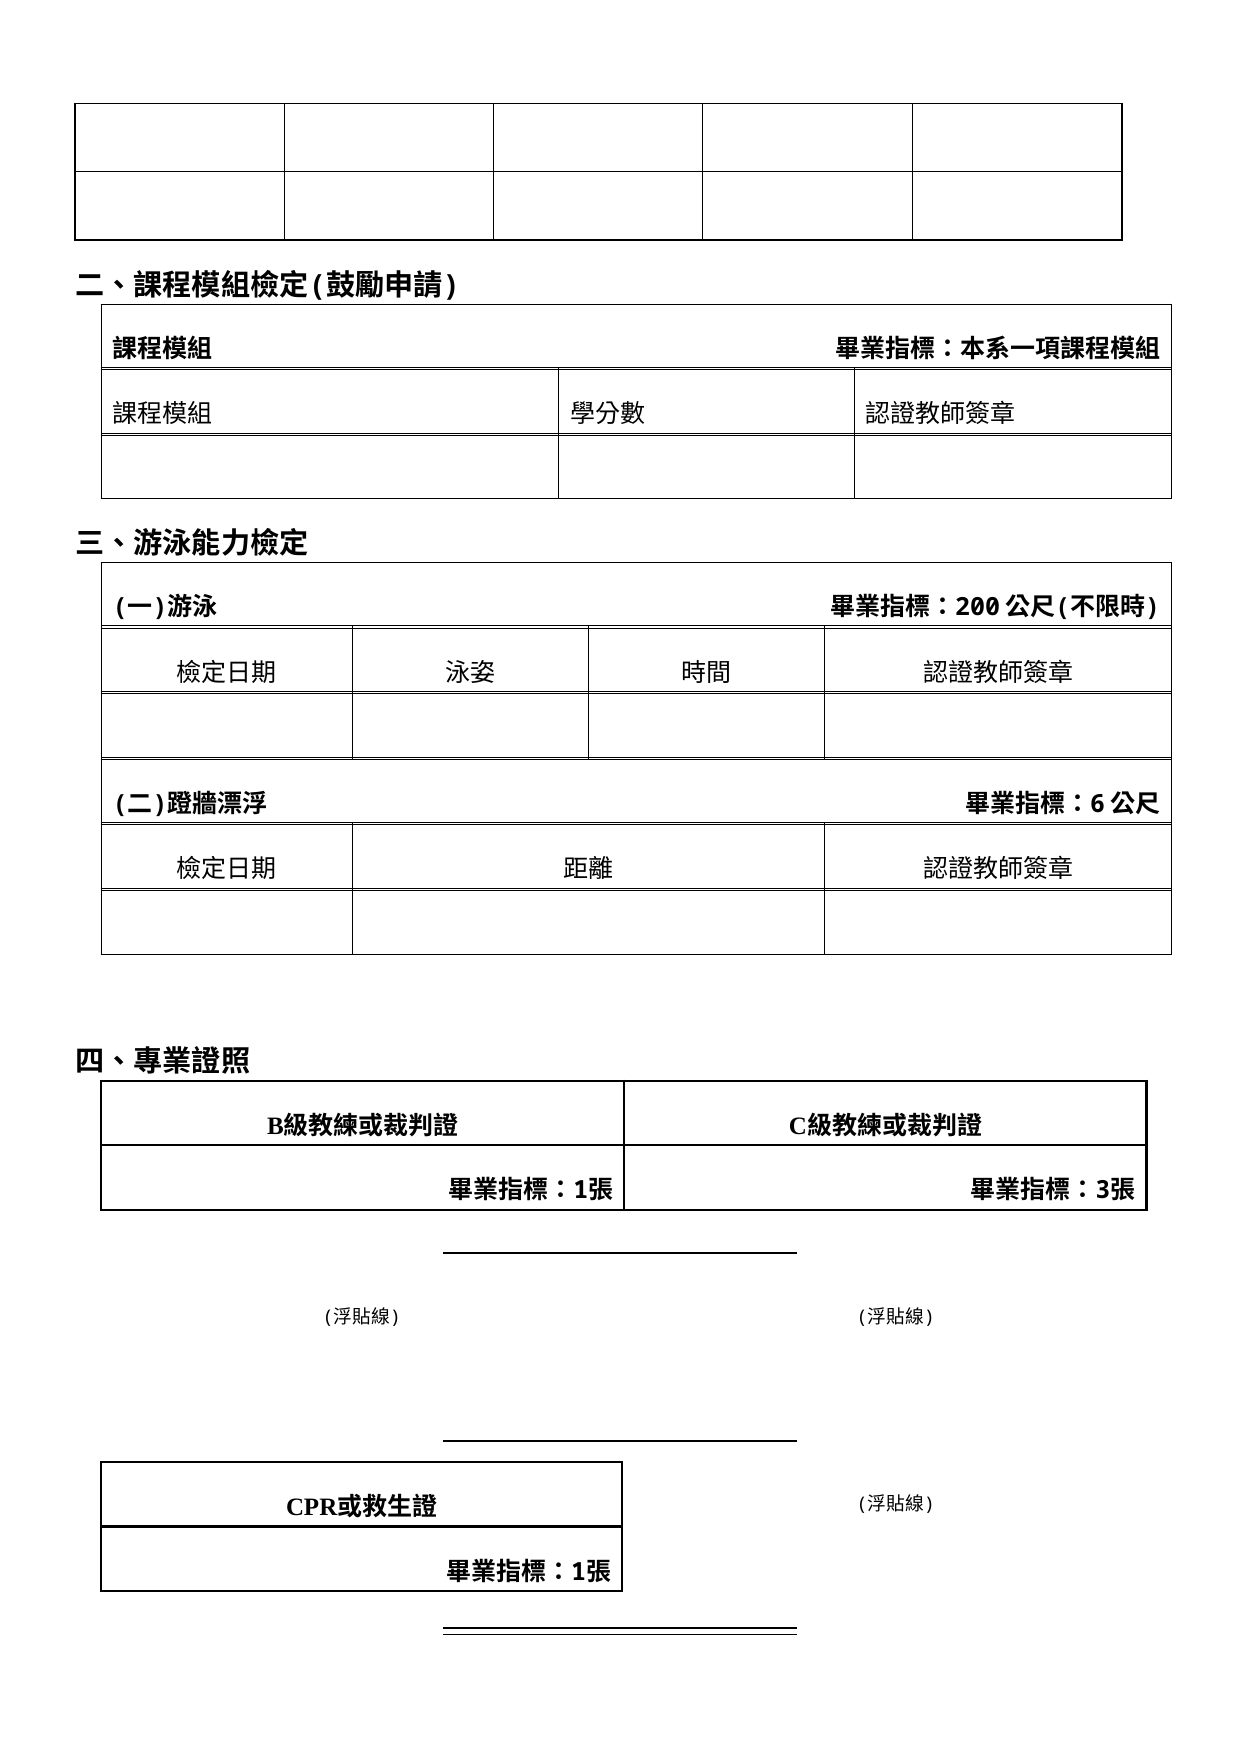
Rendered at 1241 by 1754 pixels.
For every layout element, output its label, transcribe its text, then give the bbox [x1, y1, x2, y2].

table_cell 畢業指標：1張 [102, 1146, 623, 1209]
table_cell [494, 172, 702, 239]
table_cell [1148, 1144, 1169, 1209]
table_header B級教練或裁判證 [102, 1082, 623, 1144]
table_cell [102, 891, 352, 953]
table_cell [825, 891, 1171, 953]
text 三、游泳能力檢定 [75, 499, 1165, 562]
text 二、課程模組檢定(鼓勵申請) [75, 241, 1165, 303]
table_cell 檢定日期 [102, 629, 352, 691]
table_cell [102, 436, 558, 498]
table_cell [285, 104, 493, 171]
table_cell [703, 172, 912, 239]
table_cell [102, 694, 352, 757]
table_cell 泳姿 [353, 629, 588, 691]
table_cell 檢定日期 [102, 825, 352, 888]
table_cell [353, 694, 588, 757]
table_cell [855, 436, 1171, 498]
table_cell CPR或救生證 [102, 1463, 621, 1525]
table_header 畢業指標：本系一項課程模組 [636, 305, 1171, 367]
table_header (一)游泳 [102, 563, 588, 625]
table_cell 認證教師簽章 [825, 629, 1171, 691]
table_cell 時間 [589, 629, 824, 691]
table_cell [559, 436, 854, 498]
table_cell [76, 172, 284, 239]
table_header 課程模組 [102, 305, 636, 367]
text 四、專業證照 [75, 1017, 1165, 1079]
table_cell [913, 104, 1121, 171]
table_cell (二)蹬牆漂浮 [102, 760, 924, 822]
table_cell [76, 104, 284, 171]
table_cell (浮貼線) (浮貼線) [622, 1209, 1169, 1666]
table_cell 畢業指標：1張 [102, 1528, 621, 1590]
table_cell 課程模組 [102, 370, 558, 433]
table_cell 畢業指標：6公尺 [925, 760, 1171, 822]
table_cell 認證教師簽章 [855, 370, 1171, 433]
table_cell [285, 172, 493, 239]
table_cell [494, 104, 702, 171]
table_cell [703, 104, 912, 171]
table_cell (浮貼線) [101, 1211, 622, 1461]
table_header C級教練或裁判證 [625, 1082, 1145, 1144]
table_cell 認證教師簽章 [825, 825, 1171, 888]
table_cell [101, 1592, 622, 1666]
table_header 畢業指標：200公尺(不限時) [588, 563, 1171, 625]
table_cell 畢業指標：3張 [625, 1146, 1145, 1209]
table_cell [825, 694, 1171, 757]
table_cell 學分數 [559, 370, 854, 433]
table_header [1148, 1080, 1169, 1144]
table_cell [913, 172, 1121, 239]
table_cell [353, 891, 824, 953]
table_cell [589, 694, 824, 757]
table_cell 距離 [353, 825, 824, 888]
